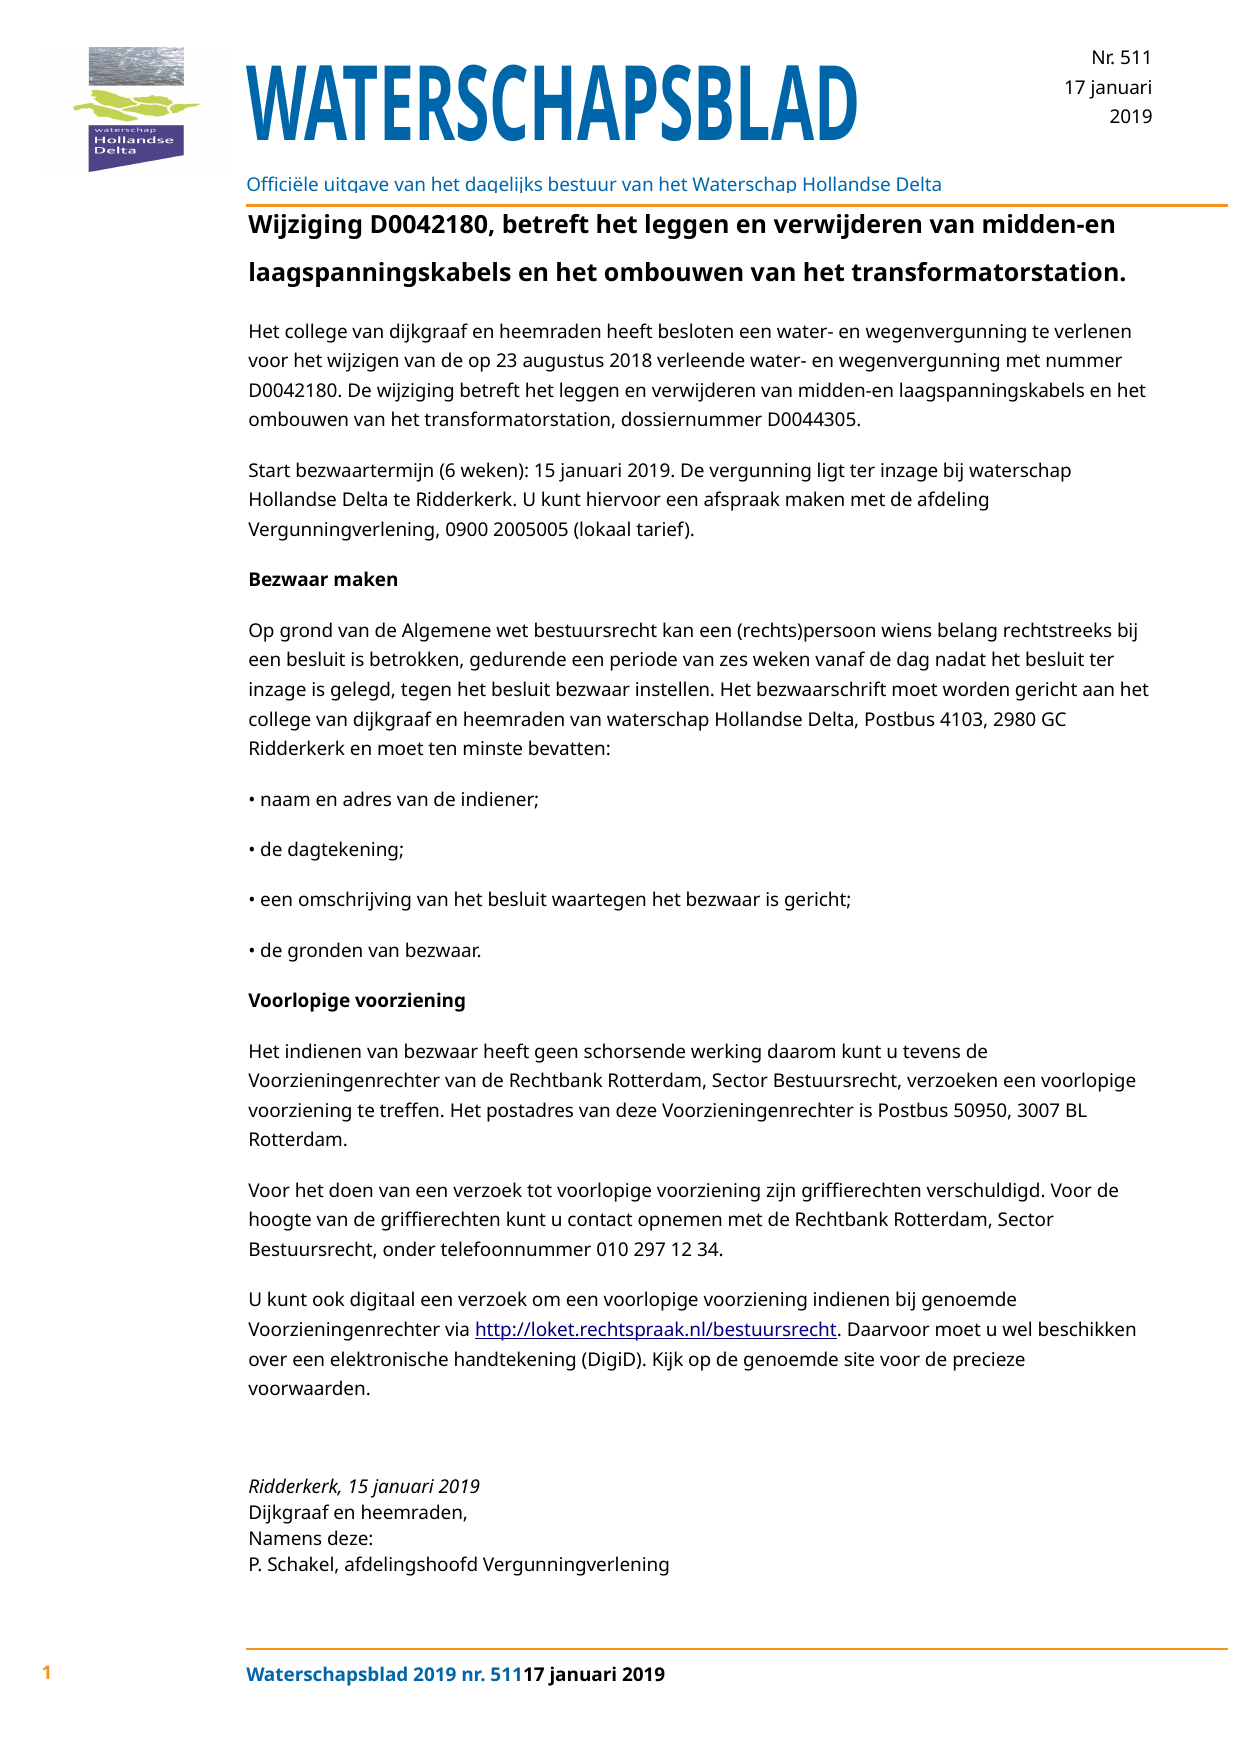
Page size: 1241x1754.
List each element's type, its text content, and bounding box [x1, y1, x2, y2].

text Het indienen van bezwaar heeft geen schorsende werking daarom kunt u tevens de Voorzieningenrechter van de Rechtbank Rotterdam, Sector Bestuursrecht, verzoeken een voorlopige voorziening te treffen. Het postadres van deze Voorzieningenrechter is Postbus 50950, 3007 BL Rotterdam. [248, 1038, 1152, 1152]
text Start bezwaartermijn (6 weken): 15 januari 2019. De vergunning ligt ter inzage bij waterschap Hollandse Delta te Ridderkerk. U kunt hiervoor een afspraak maken met de afdeling Vergunningverlening, 0900 2005005 (lokaal tarief). [248, 457, 1152, 542]
text Op grond van de Algemene wet bestuursrecht kan een (rechts)persoon wiens belang rechtstreeks bij een besluit is betrokken, gedurende een periode van zes weken vanaf de dag nadat het besluit ter inzage is gelegd, tegen het besluit bezwaar instellen. Het bezwaarschrift moet worden gericht aan het college van dijkgraaf en heemraden van waterschap Hollandse Delta, Postbus 4103, 2980 GC Ridderkerk en moet ten minste bevatten: [248, 617, 1152, 761]
text • een omschrijving van het besluit waartegen het bezwaar is gericht; [248, 887, 1152, 912]
text Namens deze: [248, 1525, 1152, 1551]
text Wijziging D0042180, betreft het leggen en verwijderen van midden-en laagspanningskabels en het ombouwen van het transformatorstation. [248, 207, 1152, 288]
text Voorlopige voorziening [248, 987, 1152, 1013]
text Bezwaar maken [248, 567, 1152, 592]
text • de gronden van bezwaar. [248, 937, 1152, 963]
text • de dagtekening; [248, 836, 1152, 862]
text Ridderkerk, 15 januari 2019 [248, 1474, 1152, 1499]
text U kunt ook digitaal een verzoek om een voorlopige voorziening indienen bij genoemde Voorzieningenrechter via http://loket.rechtspraak.nl/bestuursrecht. Daarvoor moet u wel beschikken over een elektronische handtekening (DigiD). Kijk op de genoemde site voor de precieze voorwaarden. [248, 1287, 1152, 1401]
text • naam en adres van de indiener; [248, 786, 1152, 812]
text Voor het doen van een verzoek tot voorlopige voorziening zijn griffierechten verschuldigd. Voor de hoogte van de griffierechten kunt u contact opnemen met de Rechtbank Rotterdam, Sector Bestuursrecht, onder telefoonnummer 010 297 12 34. [248, 1177, 1152, 1262]
text P. Schakel, afdelingshoofd Vergunningverlening [248, 1551, 1152, 1577]
picture [41, 47, 231, 172]
text Het college van dijkgraaf en heemraden heeft besloten een water- en wegenvergunning te verlenen voor het wijzigen van de op 23 augustus 2018 verleende water- en wegenvergunning met nummer D0042180. De wijziging betreft het leggen en verwijderen van midden-en laagspanningskabels en het ombouwen van het transformatorstation, dossiernummer D0044305. [248, 318, 1152, 432]
text Dijkgraaf en heemraden, [248, 1499, 1152, 1525]
